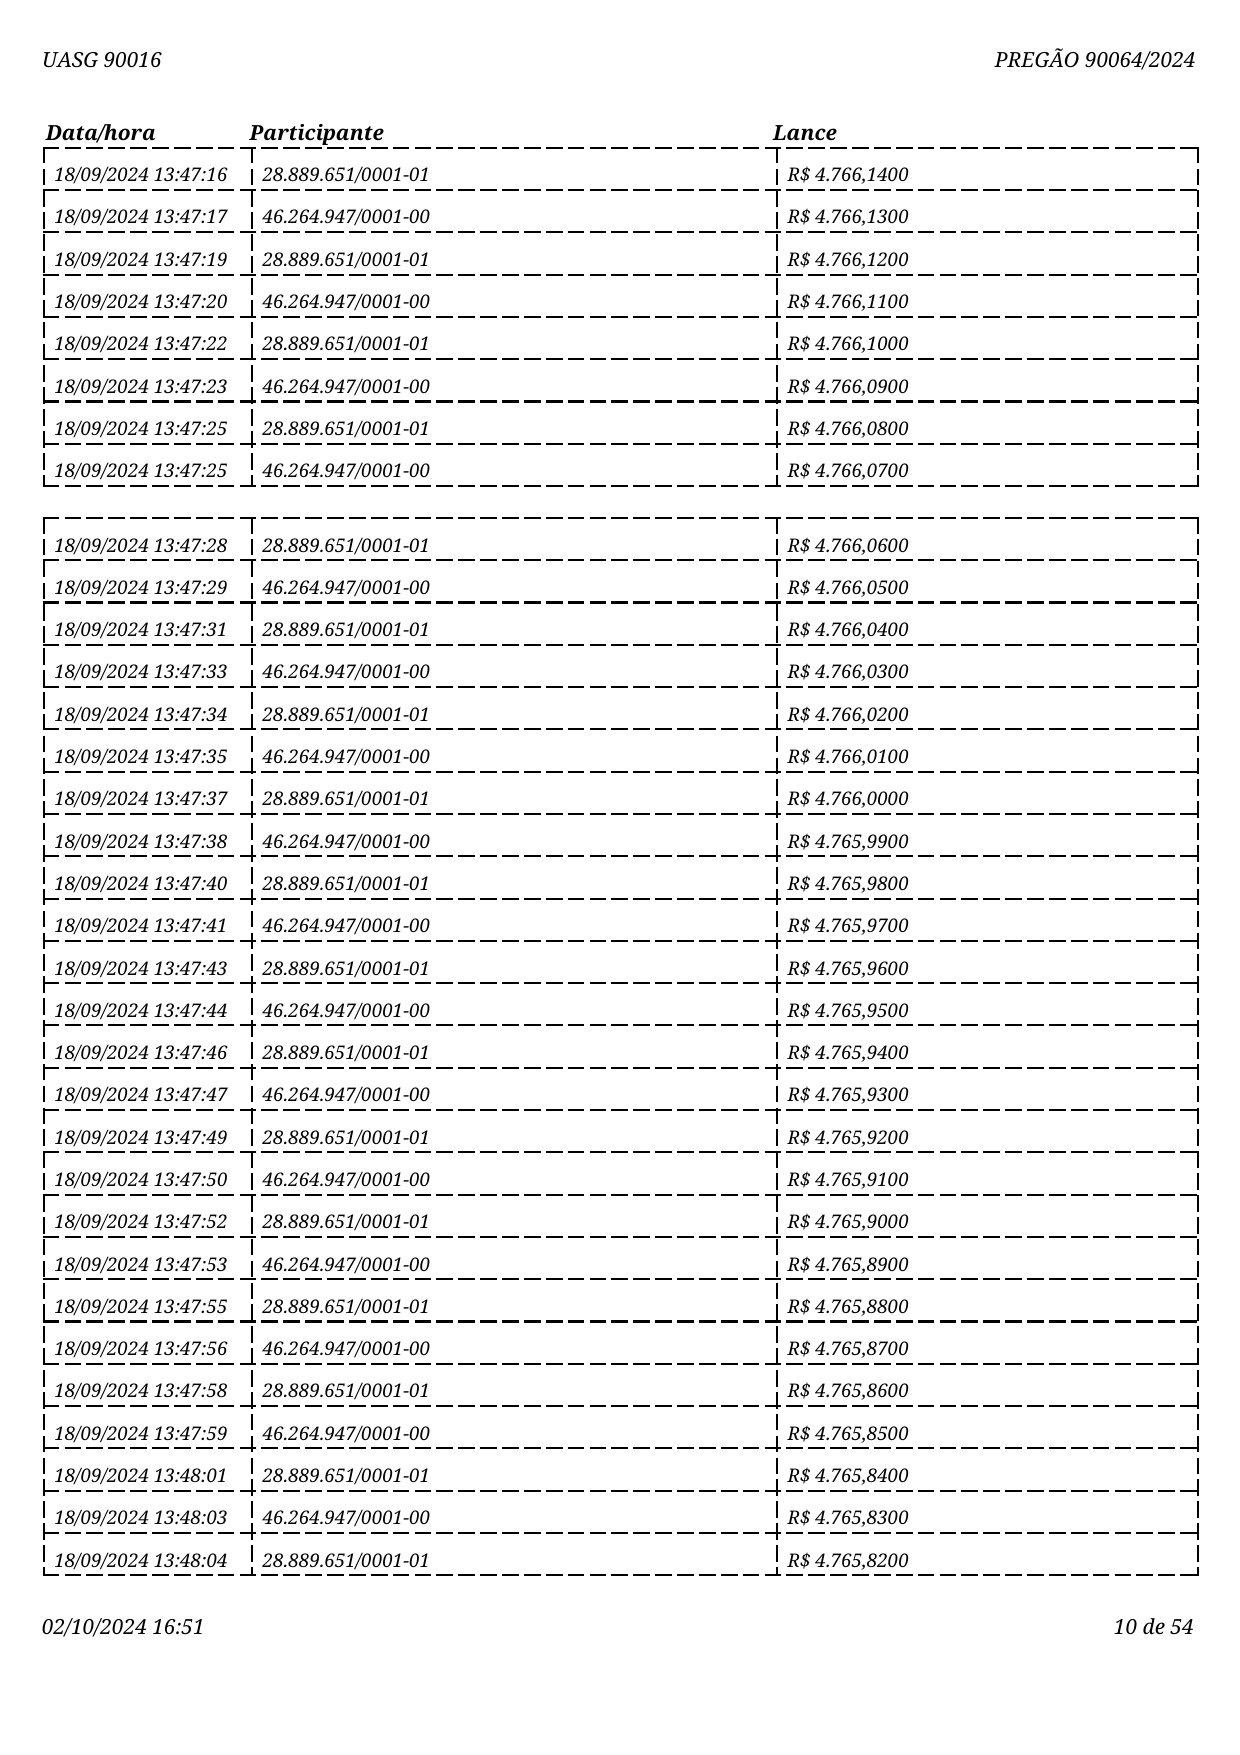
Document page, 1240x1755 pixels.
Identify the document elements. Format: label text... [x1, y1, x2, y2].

table_cell 18/09/2024 13:47:38 [44, 813, 252, 855]
table_cell 46.264.947/0001-00 [252, 1490, 777, 1532]
table_cell 18/09/2024 13:47:25 [44, 443, 252, 485]
table_cell 28.889.651/0001-01 [252, 1194, 777, 1236]
table_cell R$ 4.766,1300 [777, 189, 1198, 231]
table_cell 18/09/2024 13:47:31 [44, 601, 252, 644]
table_header R$ 4.766,0600 [777, 517, 1198, 559]
table_cell 18/09/2024 13:47:22 [44, 316, 252, 358]
table_cell 28.889.651/0001-01 [252, 686, 777, 728]
table_cell R$ 4.765,8300 [777, 1490, 1198, 1532]
table_header 18/09/2024 13:47:28 [44, 517, 252, 559]
table_cell 18/09/2024 13:47:41 [44, 898, 252, 940]
table_cell 28.889.651/0001-01 [252, 1363, 777, 1405]
table_cell 46.264.947/0001-00 [252, 813, 777, 855]
table_cell 28.889.651/0001-01 [252, 855, 777, 897]
table_cell R$ 4.766,0400 [777, 601, 1198, 644]
table_cell 18/09/2024 13:48:01 [44, 1447, 252, 1489]
table_cell R$ 4.765,9700 [777, 898, 1198, 940]
table_cell R$ 4.765,8400 [777, 1447, 1198, 1489]
table_cell 46.264.947/0001-00 [252, 644, 777, 686]
table_cell R$ 4.766,0500 [777, 559, 1198, 601]
table_cell 18/09/2024 13:47:55 [44, 1278, 252, 1320]
table_cell 46.264.947/0001-00 [252, 728, 777, 771]
table_cell 18/09/2024 13:47:43 [44, 940, 252, 982]
table_cell 46.264.947/0001-00 [252, 1151, 777, 1193]
table_cell R$ 4.766,0200 [777, 686, 1198, 728]
table_cell 18/09/2024 13:47:20 [44, 274, 252, 316]
table_cell 46.264.947/0001-00 [252, 1067, 777, 1109]
table_cell R$ 4.766,0300 [777, 644, 1198, 686]
table_cell 18/09/2024 13:47:58 [44, 1363, 252, 1405]
table_cell R$ 4.766,1400 [777, 147, 1198, 189]
table_cell 28.889.651/0001-01 [252, 147, 777, 189]
table_cell R$ 4.766,0800 [777, 400, 1198, 443]
table_cell 28.889.651/0001-01 [252, 1447, 777, 1489]
table_cell 46.264.947/0001-00 [252, 274, 777, 316]
table_cell 46.264.947/0001-00 [252, 1236, 777, 1278]
table_cell 46.264.947/0001-00 [252, 982, 777, 1024]
table_cell R$ 4.766,1200 [777, 231, 1198, 273]
table_cell 46.264.947/0001-00 [252, 358, 777, 400]
table_cell R$ 4.765,8600 [777, 1363, 1198, 1405]
table_cell 46.264.947/0001-00 [252, 1405, 777, 1447]
table_cell 18/09/2024 13:47:16 [44, 147, 252, 189]
table_cell 18/09/2024 13:47:23 [44, 358, 252, 400]
table_cell R$ 4.766,0700 [777, 443, 1198, 485]
table_cell 18/09/2024 13:47:33 [44, 644, 252, 686]
table_cell 18/09/2024 13:47:53 [44, 1236, 252, 1278]
table_cell 28.889.651/0001-01 [252, 771, 777, 813]
table_cell R$ 4.765,8700 [777, 1320, 1198, 1363]
table_cell 18/09/2024 13:47:46 [44, 1024, 252, 1067]
table_cell 18/09/2024 13:47:44 [44, 982, 252, 1024]
table_cell R$ 4.766,1100 [777, 274, 1198, 316]
table_cell R$ 4.765,8500 [777, 1405, 1198, 1447]
table_cell R$ 4.765,9500 [777, 982, 1198, 1024]
table_cell 28.889.651/0001-01 [252, 1278, 777, 1320]
table_cell 18/09/2024 13:47:34 [44, 686, 252, 728]
table_cell 18/09/2024 13:47:50 [44, 1151, 252, 1193]
table_cell 28.889.651/0001-01 [252, 940, 777, 982]
table_cell R$ 4.766,1000 [777, 316, 1198, 358]
table_cell R$ 4.765,9200 [777, 1109, 1198, 1151]
table_cell 46.264.947/0001-00 [252, 559, 777, 601]
table_cell 46.264.947/0001-00 [252, 1320, 777, 1363]
table_cell 28.889.651/0001-01 [252, 231, 777, 273]
table_cell 18/09/2024 13:47:35 [44, 728, 252, 771]
table_cell 18/09/2024 13:47:56 [44, 1320, 252, 1363]
table_cell 46.264.947/0001-00 [252, 443, 777, 485]
table_cell 28.889.651/0001-01 [252, 1532, 777, 1574]
table_cell 46.264.947/0001-00 [252, 898, 777, 940]
table_cell 18/09/2024 13:47:52 [44, 1194, 252, 1236]
table_cell 18/09/2024 13:47:25 [44, 400, 252, 443]
table_cell 18/09/2024 13:48:03 [44, 1490, 252, 1532]
table_cell R$ 4.765,9600 [777, 940, 1198, 982]
table_cell 18/09/2024 13:47:49 [44, 1109, 252, 1151]
table_cell R$ 4.765,9300 [777, 1067, 1198, 1109]
table_cell 18/09/2024 13:47:29 [44, 559, 252, 601]
table_cell R$ 4.766,0100 [777, 728, 1198, 771]
table_cell 18/09/2024 13:47:59 [44, 1405, 252, 1447]
table_cell R$ 4.765,9400 [777, 1024, 1198, 1067]
table_cell 28.889.651/0001-01 [252, 316, 777, 358]
table_cell R$ 4.765,9000 [777, 1194, 1198, 1236]
table_cell R$ 4.766,0900 [777, 358, 1198, 400]
table_cell R$ 4.765,9100 [777, 1151, 1198, 1193]
table_cell 18/09/2024 13:47:47 [44, 1067, 252, 1109]
table_cell 18/09/2024 13:47:40 [44, 855, 252, 897]
table_cell 18/09/2024 13:47:37 [44, 771, 252, 813]
table_cell R$ 4.765,8800 [777, 1278, 1198, 1320]
table_cell R$ 4.765,9800 [777, 855, 1198, 897]
table_cell 46.264.947/0001-00 [252, 189, 777, 231]
table_cell 18/09/2024 13:48:04 [44, 1532, 252, 1574]
table_cell R$ 4.766,0000 [777, 771, 1198, 813]
table_cell 18/09/2024 13:47:17 [44, 189, 252, 231]
table_cell R$ 4.765,8900 [777, 1236, 1198, 1278]
table_cell 28.889.651/0001-01 [252, 1109, 777, 1151]
table_cell 28.889.651/0001-01 [252, 1024, 777, 1067]
table_cell 28.889.651/0001-01 [252, 400, 777, 443]
table_header 28.889.651/0001-01 [252, 517, 777, 559]
table_cell R$ 4.765,8200 [777, 1532, 1198, 1574]
table_cell R$ 4.765,9900 [777, 813, 1198, 855]
table_cell 18/09/2024 13:47:19 [44, 231, 252, 273]
table_cell 28.889.651/0001-01 [252, 601, 777, 644]
